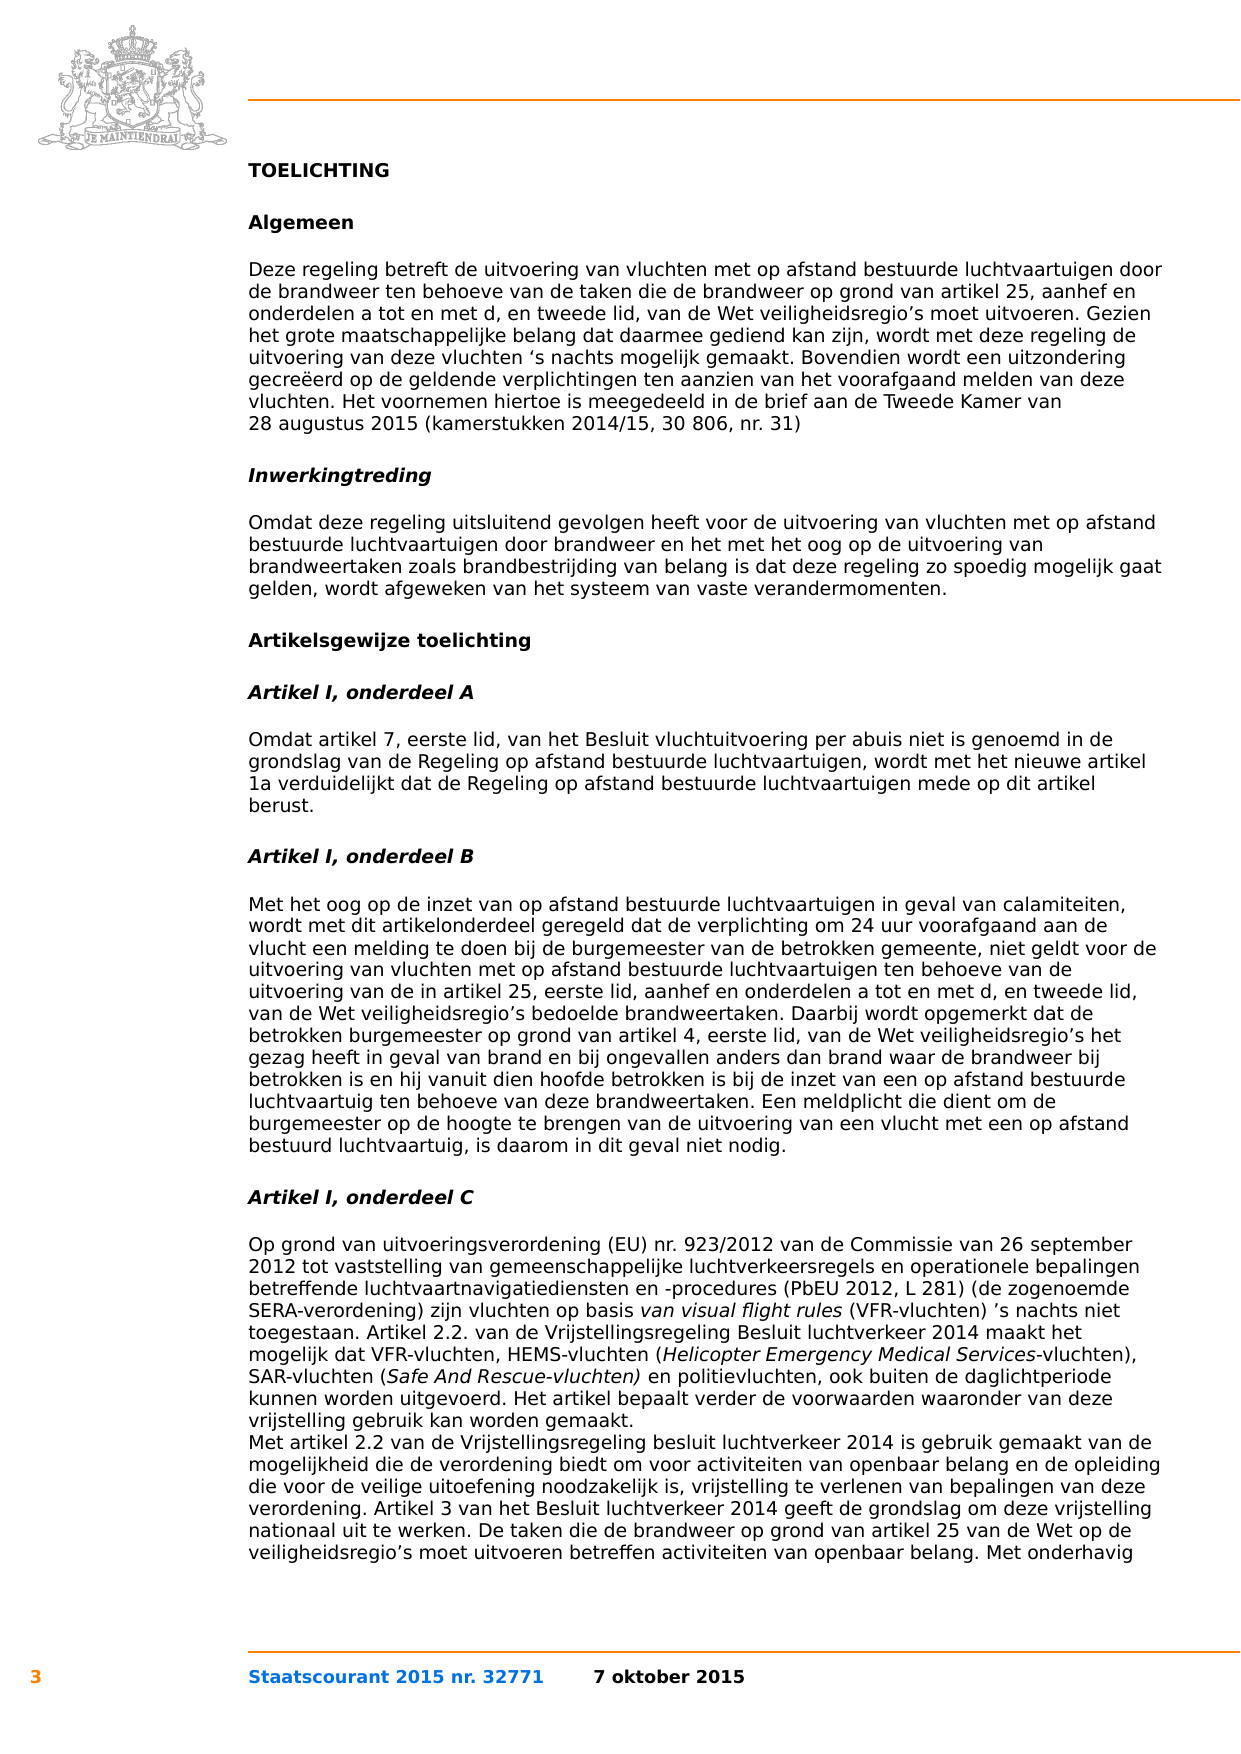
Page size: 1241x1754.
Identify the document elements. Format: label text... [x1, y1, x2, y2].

text Met het oog op de inzet van op afstand bestuurde luchtvaartuigen in geval van calamiteiten, wordt met dit artikelonderdeel geregeld dat de verplichting om 24 uur voorafgaand aan de vlucht een melding te doen bij de burgemeester van de betrokken gemeente, niet geldt voor de uitvoering van vluchten met op afstand bestuurde luchtvaartuigen ten behoeve van de uitvoering van de in artikel 25, eerste lid, aanhef en onderdelen a tot en met d, en tweede lid, van de Wet veiligheidsregio’s bedoelde brandweertaken. Daarbij wordt opgemerkt dat de betrokken burgemeester op grond van artikel 4, eerste lid, van de Wet veiligheidsregio’s het gezag heeft in geval van brand en bij ongevallen anders dan brand waar de brandweer bij betrokken is en hij vanuit dien hoofde betrokken is bij de inzet van een op afstand bestuurde luchtvaartuig ten behoeve van deze brandweertaken. Een meldplicht die dient om de burgemeester op de hoogte te brengen van de uitvoering van een vlucht met een op afstand bestuurd luchtvaartuig, is daarom in dit geval niet nodig. [248, 893, 1163, 1157]
text Met artikel 2.2 van de Vrijstellingsregeling besluit luchtverkeer 2014 is gebruik gemaakt van de mogelijkheid die de verordening biedt om voor activiteiten van openbaar belang en de opleiding die voor de veilige uitoefening noodzakelijk is, vrijstelling te verlenen van bepalingen van deze verordening. Artikel 3 van het Besluit luchtverkeer 2014 geeft de grondslag om deze vrijstelling nationaal uit te werken. De taken die de brandweer op grond van artikel 25 van de Wet op de veiligheidsregio’s moet uitvoeren betreffen activiteiten van openbaar belang. Met onderhavig [248, 1432, 1163, 1564]
text Deze regeling betreft de uitvoering van vluchten met op afstand bestuurde luchtvaartuigen door de brandweer ten behoeve van de taken die de brandweer op grond van artikel 25, aanhef en onderdelen a tot en met d, en tweede lid, van de Wet veiligheidsregio’s moet uitvoeren. Gezien het grote maatschappelijke belang dat daarmee gediend kan zijn, wordt met deze regeling de uitvoering van deze vluchten ‘s nachts mogelijk gemaakt. Bovendien wordt een uitzondering gecreëerd op de geldende verplichtingen ten aanzien van het voorafgaand melden van deze vluchten. Het voornemen hiertoe is meegedeeld in de brief aan de Tweede Kamer van 28 augustus 2015 (kamerstukken 2014/15, 30 806, nr. 31) [248, 259, 1163, 435]
subtitle Algemeen [248, 212, 1163, 234]
picture [38, 25, 227, 150]
subtitle Artikel I, onderdeel A [248, 682, 1163, 703]
subtitle Artikel I, onderdeel C [248, 1187, 1163, 1209]
text Op grond van uitvoeringsverordening (EU) nr. 923/2012 van de Commissie van 26 september 2012 tot vaststelling van gemeenschappelijke luchtverkeersregels en operationele bepalingen betreffende luchtvaartnavigatiediensten en -procedures (PbEU 2012, L 281) (de zogenoemde SERA-verordening) zijn vluchten op basis van visual flight rules (VFR-vluchten) ’s nachts niet toegestaan. Artikel 2.2. van de Vrijstellingsregeling Besluit luchtverkeer 2014 maakt het mogelijk dat VFR-vluchten, HEMS-vluchten (Helicopter Emergency Medical Services-vluchten), SAR-vluchten (Safe And Rescue-vluchten) en politievluchten, ook buiten de daglichtperiode kunnen worden uitgevoerd. Het artikel bepaalt verder de voorwaarden waaronder van deze vrijstelling gebruik kan worden gemaakt. [248, 1234, 1163, 1432]
subtitle Artikel I, onderdeel B [248, 846, 1163, 868]
text Omdat deze regeling uitsluitend gevolgen heeft voor de uitvoering van vluchten met op afstand bestuurde luchtvaartuigen door brandweer en het met het oog op de uitvoering van brandweertaken zoals brandbestrijding van belang is dat deze regeling zo spoedig mogelijk gaat gelden, wordt afgeweken van het systeem van vaste verandermomenten. [248, 512, 1163, 599]
subtitle Inwerkingtreding [248, 465, 1163, 487]
subtitle TOELICHTING [248, 160, 1163, 182]
subtitle Artikelsgewijze toelichting [248, 629, 1163, 652]
text Omdat artikel 7, eerste lid, van het Besluit vluchtuitvoering per abuis niet is genoemd in de grondslag van de Regeling op afstand bestuurde luchtvaartuigen, wordt met het nieuwe artikel 1a verduidelijkt dat de Regeling op afstand bestuurde luchtvaartuigen mede op dit artikel berust. [248, 728, 1163, 816]
